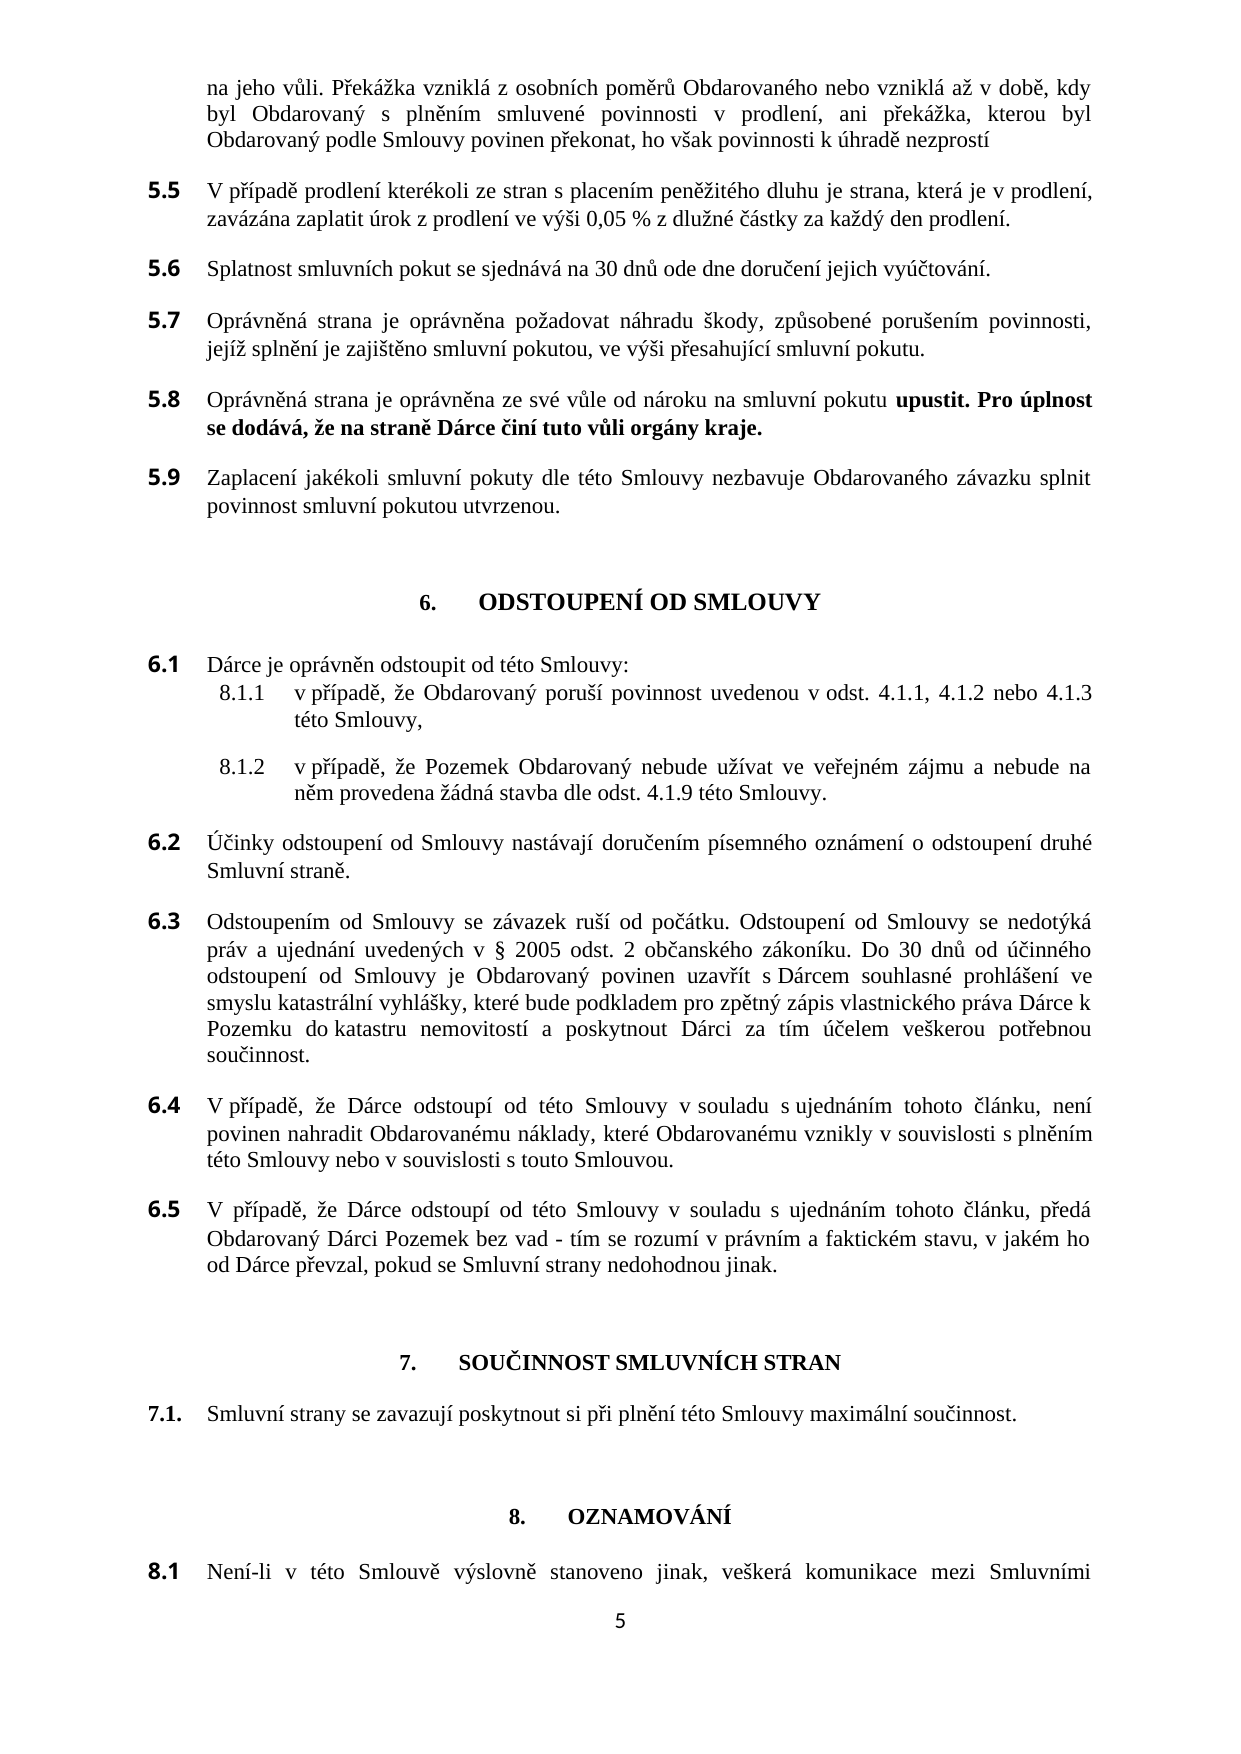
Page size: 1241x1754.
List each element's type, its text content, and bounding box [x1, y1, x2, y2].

list Dárce je oprávněn odstoupit od této Smlouvy: [148, 648, 1093, 679]
list ODSTOUPENÍ OD SMLOUVY [148, 587, 1093, 615]
list Odstoupením od Smlouvy se závazek ruší od počátku. Odstoupení od Smlouvy se nedotýká práv a ujednání uvedených v § 2005 odst. 2 občanského zákoníku. Do 30 dnů od účinného odstoupení od Smlouvy je Obdarovaný povinen uzavřít s Dárcem souhlasné prohlášení ve smyslu katastrální vyhlášky, které bude podkladem pro zpětný zápis vlastnického práva Dárce k Pozemku do katastru nemovitostí a poskytnout Dárci za tím účelem veškerou potřebnou součinnost. [148, 905, 1093, 1068]
list V případě prodlení kterékoli ze stran s placením peněžitého dluhu je strana, která je v prodlení, zavázána zaplatit úrok z prodlení ve výši 0,05 % z dlužné částky za každý den prodlení. [148, 174, 1093, 231]
list V případě, že Dárce odstoupí od této Smlouvy v souladu s ujednáním tohoto článku, není povinen nahradit Obdarovanému náklady, které Obdarovanému vznikly v souvislosti s plněním této Smlouvy nebo v souvislosti s touto Smlouvou. [148, 1089, 1093, 1173]
list Není-li v této Smlouvě výslovně stanoveno jinak, veškerá komunikace mezi Smluvními [148, 1554, 1093, 1586]
list v případě, že Pozemek Obdarovaný nebude užívat ve veřejném zájmu a nebude na něm provedena žádná stavba dle odst. 4.1.9 této Smlouvy. [219, 753, 1093, 806]
list V případě, že Dárce odstoupí od této Smlouvy v souladu s ujednáním tohoto článku, předá Obdarovaný Dárci Pozemek bez vad - tím se rozumí v právním a faktickém stavu, v jakém ho od Dárce převzal, pokud se Smluvní strany nedohodnou jinak. [148, 1193, 1093, 1277]
list v případě, že Obdarovaný poruší povinnost uvedenou v odst. 4.1.1, 4.1.2 nebo 4.1.3 této Smlouvy, [219, 679, 1093, 732]
list Smluvní strany se zavazují poskytnout si při plnění této Smlouvy maximální součinnost. [148, 1401, 1093, 1427]
list Oprávněná strana je oprávněna ze své vůle od nároku na smluvní pokutu upustit. Pro úplnost se dodává, že na straně Dárce činí tuto vůli orgány kraje. [148, 383, 1093, 440]
list OZNAMOVÁNÍ [148, 1503, 1093, 1529]
list na jeho vůli. Překážka vzniklá z osobních poměrů Obdarovaného nebo vzniklá až v době, kdy byl Obdarovaný s plněním smluvené povinnosti v prodlení, ani překážka, kterou byl Obdarovaný podle Smlouvy povinen překonat, ho však povinnosti k úhradě nezprostí [148, 74, 1093, 153]
list Oprávněná strana je oprávněna požadovat náhradu škody, způsobené porušením povinnosti, jejíž splnění je zajištěno smluvní pokutou, ve výši přesahující smluvní pokutu. [148, 304, 1093, 362]
list Účinky odstoupení od Smlouvy nastávají doručením písemného oznámení o odstoupení druhé Smluvní straně. [148, 826, 1093, 884]
list Součinnost Smluvních stran [148, 1349, 1093, 1376]
list Zaplacení jakékoli smluvní pokuty dle této Smlouvy nezbavuje Obdarovaného závazku splnit povinnost smluvní pokutou utvrzenou. [148, 461, 1093, 519]
list Splatnost smluvních pokut se sjednává na 30 dnů ode dne doručení jejich vyúčtování. [148, 252, 1093, 283]
